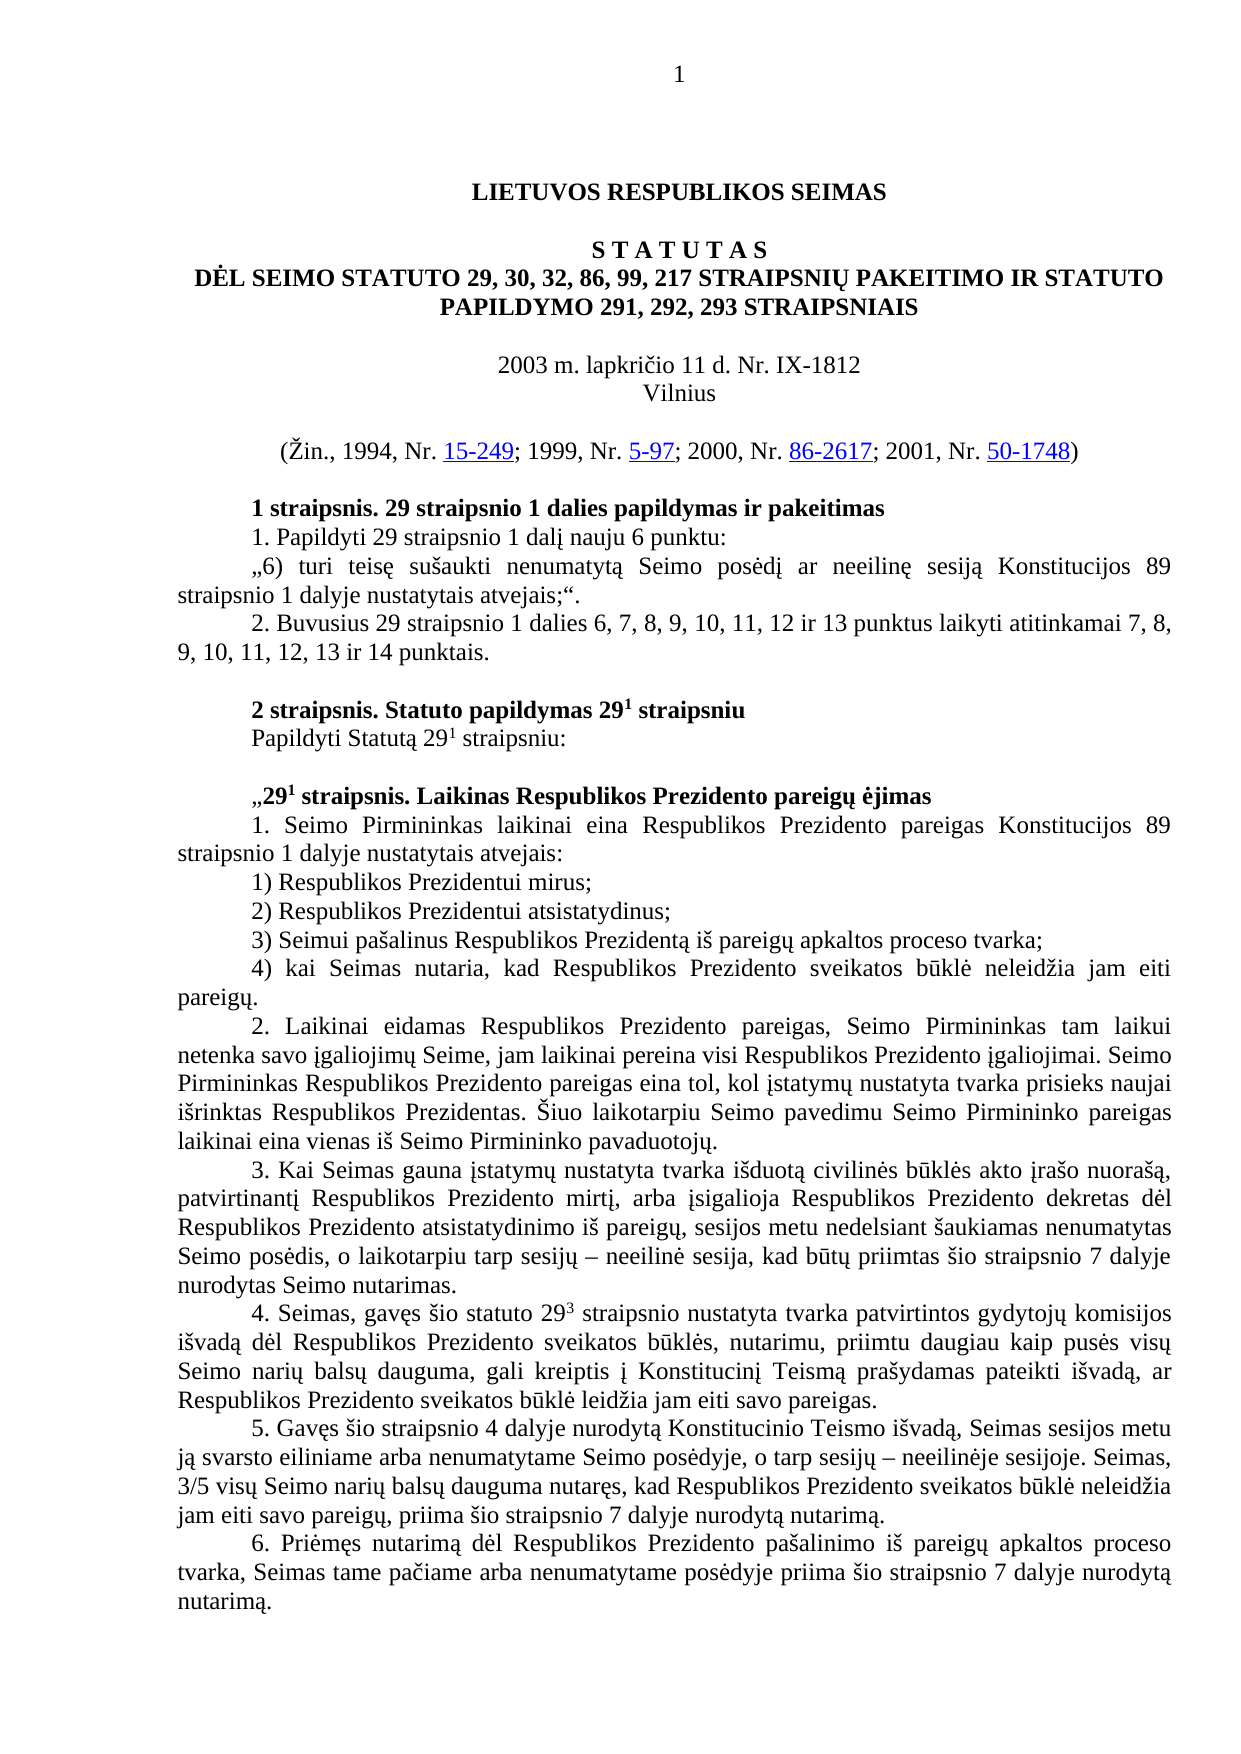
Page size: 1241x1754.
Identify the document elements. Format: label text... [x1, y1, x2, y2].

text 2. Buvusius 29 straipsnio 1 dalies 6, 7, 8, 9, 10, 11, 12 ir 13 punktus laikyti atitinkamai 7, 8, 9, 10, 11, 12, 13 ir 14 punktais. [177, 608, 1172, 666]
text 2003 m. lapkričio 11 d. Nr. IX-1812 [177, 350, 1181, 378]
text 4. Seimas, gavęs šio statuto 293 straipsnio nustatyta tvarka patvirtintos gydytojų komisijos išvadą dėl Respublikos Prezidento sveikatos būklės, nutarimu, priimtu daugiau kaip pusės visų Seimo narių balsų dauguma, gali kreiptis į Konstitucinį Teismą prašydamas pateikti išvadą, ar Respublikos Prezidento sveikatos būklė leidžia jam eiti savo pareigas. [177, 1298, 1172, 1413]
text 1. Seimo Pirmininkas laikinai eina Respublikos Prezidento pareigas Konstitucijos 89 straipsnio 1 dalyje nustatytais atvejais: [177, 810, 1172, 867]
text DĖL SEIMO STATUTO 29, 30, 32, 86, 99, 217 STRAIPSNIŲ PAKEITIMO IR STATUTO PAPILDYMO 291, 292, 293 STRAIPSNIAIS [177, 263, 1181, 321]
text 3. Kai Seimas gauna įstatymų nustatyta tvarka išduotą civilinės būklės akto įrašo nuorašą, patvirtinantį Respublikos Prezidento mirtį, arba įsigalioja Respublikos Prezidento dekretas dėl Respublikos Prezidento atsistatydinimo iš pareigų, sesijos metu nedelsiant šaukiamas nenumatytas Seimo posėdis, o laikotarpiu tarp sesijų – neeilinė sesija, kad būtų priimtas šio straipsnio 7 dalyje nurodytas Seimo nutarimas. [177, 1155, 1172, 1298]
text 1. Papildyti 29 straipsnio 1 dalį nauju 6 punktu: [177, 522, 1172, 551]
text 2 straipsnis. Statuto papildymas 291 straipsniu [177, 695, 1172, 723]
text 6. Priėmęs nutarimą dėl Respublikos Prezidento pašalinimo iš pareigų apkaltos proceso tvarka, Seimas tame pačiame arba nenumatytame posėdyje priima šio straipsnio 7 dalyje nurodytą nutarimą. [177, 1528, 1172, 1615]
text „6) turi teisę sušaukti nenumatytą Seimo posėdį ar neeilinę sesiją Konstitucijos 89 straipsnio 1 dalyje nustatytais atvejais;“. [177, 551, 1172, 608]
text (Žin., 1994, Nr. 15-249; 1999, Nr. 5-97; 2000, Nr. 86-2617; 2001, Nr. 50-1748) [177, 436, 1181, 465]
text 4) kai Seimas nutaria, kad Respublikos Prezidento sveikatos būklė neleidžia jam eiti pareigų. [177, 953, 1172, 1011]
text LIETUVOS RESPUBLIKOS SEIMAS [177, 177, 1181, 206]
text 2. Laikinai eidamas Respublikos Prezidento pareigas, Seimo Pirmininkas tam laikui netenka savo įgaliojimų Seime, jam laikinai pereina visi Respublikos Prezidento įgaliojimai. Seimo Pirmininkas Respublikos Prezidento pareigas eina tol, kol įstatymų nustatyta tvarka prisieks naujai išrinktas Respublikos Prezidentas. Šiuo laikotarpiu Seimo pavedimu Seimo Pirmininko pareigas laikinai eina vienas iš Seimo Pirmininko pavaduotojų. [177, 1011, 1172, 1155]
text 2) Respublikos Prezidentui atsistatydinus; [177, 896, 1172, 925]
text Vilnius [177, 378, 1181, 407]
text S T A T U T A S [177, 235, 1181, 263]
text 1 straipsnis. 29 straipsnio 1 dalies papildymas ir pakeitimas [177, 493, 1172, 522]
text 5. Gavęs šio straipsnio 4 dalyje nurodytą Konstitucinio Teismo išvadą, Seimas sesijos metu ją svarsto eiliniame arba nenumatytame Seimo posėdyje, o tarp sesijų – neeilinėje sesijoje. Seimas, 3/5 visų Seimo narių balsų dauguma nutaręs, kad Respublikos Prezidento sveikatos būklė neleidžia jam eiti savo pareigų, priima šio straipsnio 7 dalyje nurodytą nutarimą. [177, 1413, 1172, 1528]
text Papildyti Statutą 291 straipsniu: [177, 723, 1172, 752]
text 3) Seimui pašalinus Respublikos Prezidentą iš pareigų apkaltos proceso tvarka; [177, 925, 1172, 953]
text „291 straipsnis. Laikinas Respublikos Prezidento pareigų ėjimas [177, 781, 1172, 810]
text 1) Respublikos Prezidentui mirus; [177, 867, 1172, 896]
